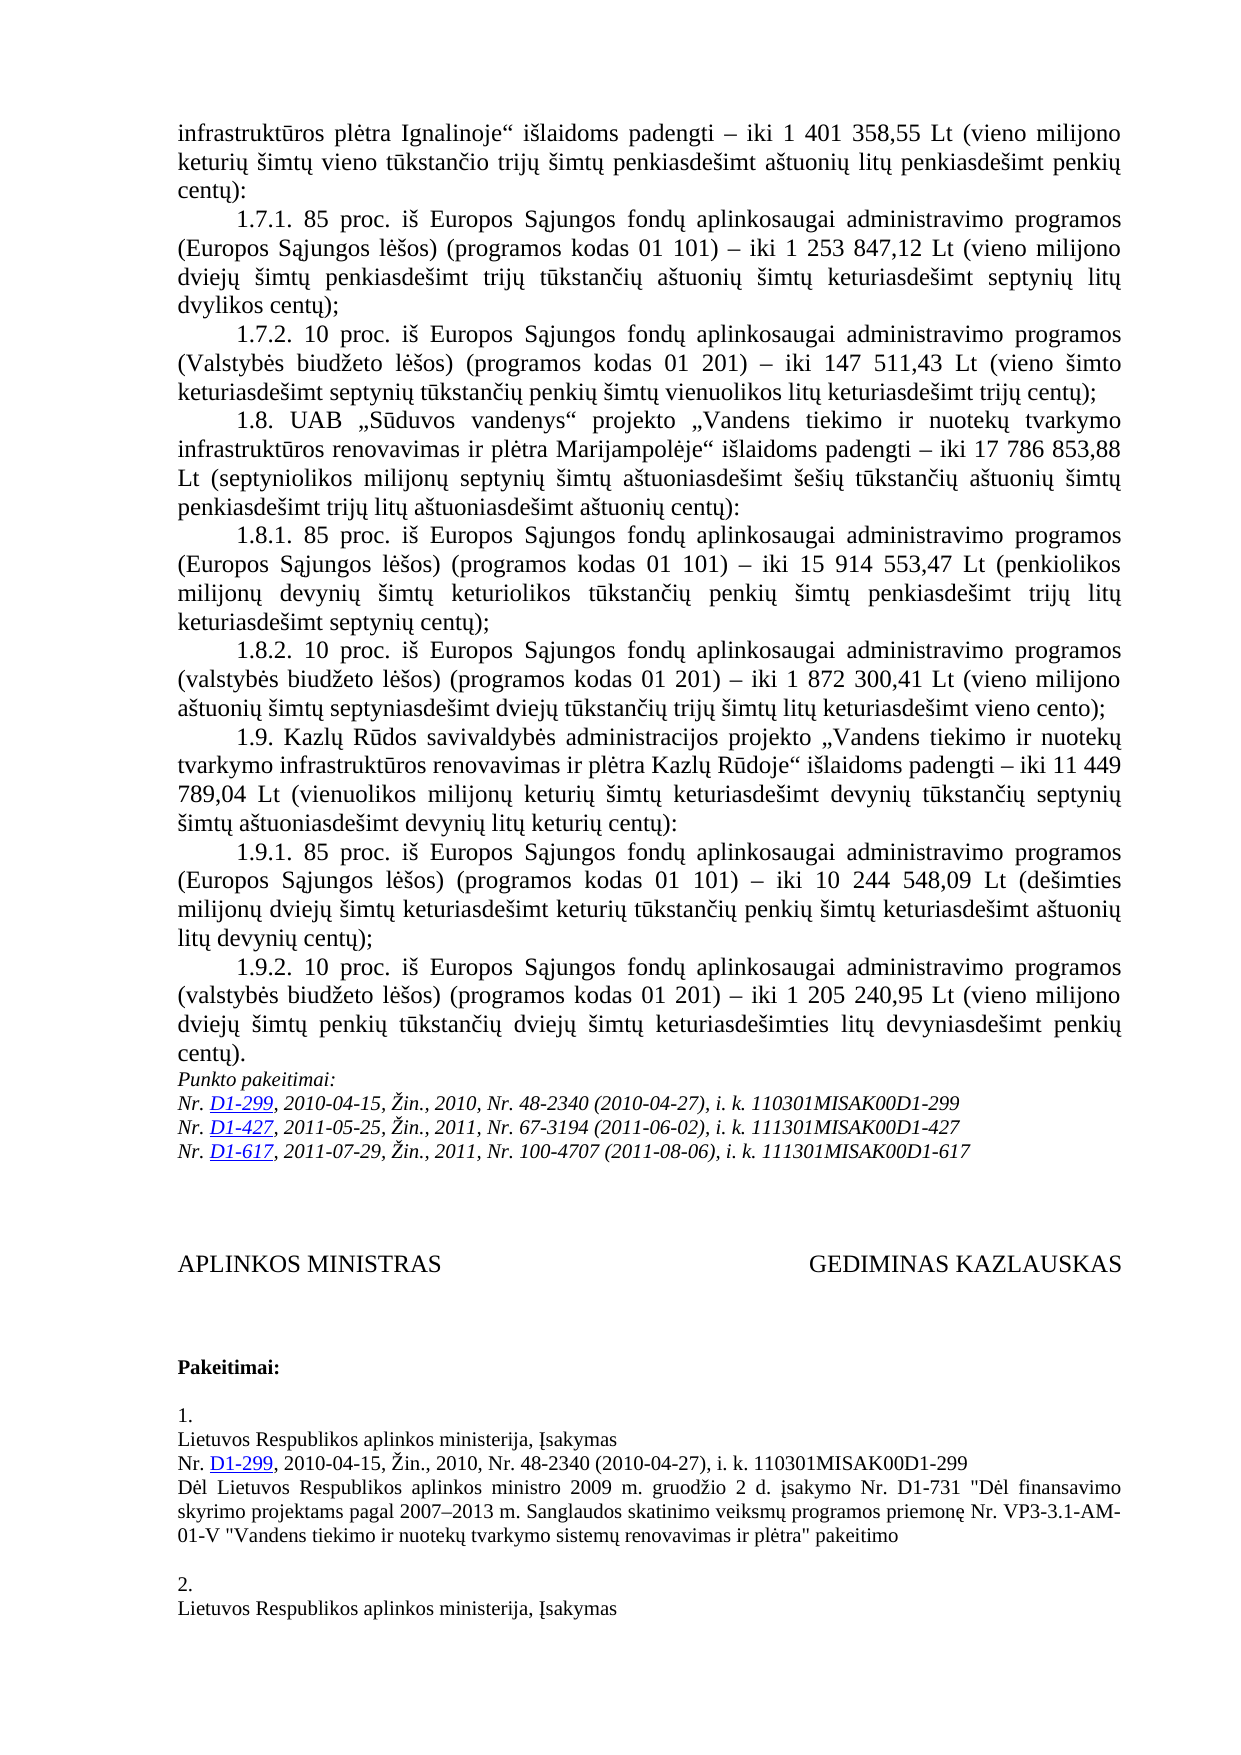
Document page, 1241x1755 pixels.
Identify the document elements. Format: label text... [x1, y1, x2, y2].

text Nr. D1-299, 2010-04-15, Žin., 2010, Nr. 48-2340 (2010-04-27), i. k. 110301MISAK00D1-299 [177, 1451, 1122, 1475]
text Pakeitimai: [177, 1355, 1122, 1379]
text 1.7.1. 85 proc. iš Europos Sąjungos fondų aplinkosaugai administravimo programos (Europos Sąjungos lėšos) (programos kodas 01 101) – iki 1 253 847,12 Lt (vieno milijono dviejų šimtų penkiasdešimt trijų tūkstančių aštuonių šimtų keturiasdešimt septynių litų dvylikos centų); [177, 204, 1122, 319]
text Dėl Lietuvos Respublikos aplinkos ministro 2009 m. gruodžio 2 d. įsakymo Nr. D1-731 "Dėl finansavimo skyrimo projektams pagal 2007–2013 m. Sanglaudos skatinimo veiksmų programos priemonę Nr. VP3-3.1-AM-01-V "Vandens tiekimo ir nuotekų tvarkymo sistemų renovavimas ir plėtra" pakeitimo [177, 1475, 1122, 1547]
text 1.8.1. 85 proc. iš Europos Sąjungos fondų aplinkosaugai administravimo programos (Europos Sąjungos lėšos) (programos kodas 01 101) – iki 15 914 553,47 Lt (penkiolikos milijonų devynių šimtų keturiolikos tūkstančių penkių šimtų penkiasdešimt trijų litų keturiasdešimt septynių centų); [177, 521, 1122, 636]
text infrastruktūros plėtra Ignalinoje“ išlaidoms padengti – iki 1 401 358,55 Lt (vieno milijono keturių šimtų vieno tūkstančio trijų šimtų penkiasdešimt aštuonių litų penkiasdešimt penkių centų): [177, 118, 1122, 204]
text Lietuvos Respublikos aplinkos ministerija, Įsakymas [177, 1427, 1122, 1451]
text Lietuvos Respublikos aplinkos ministerija, Įsakymas [177, 1596, 1122, 1620]
text Nr. D1-617, 2011-07-29, Žin., 2011, Nr. 100-4707 (2011-08-06), i. k. 111301MISAK00D1-617 [177, 1139, 1122, 1163]
text 1.8.2. 10 proc. iš Europos Sąjungos fondų aplinkosaugai administravimo programos (valstybės biudžeto lėšos) (programos kodas 01 201) – iki 1 872 300,41 Lt (vieno milijono aštuonių šimtų septyniasdešimt dviejų tūkstančių trijų šimtų litų keturiasdešimt vieno cento); [177, 636, 1122, 722]
text 1.9.1. 85 proc. iš Europos Sąjungos fondų aplinkosaugai administravimo programos (Europos Sąjungos lėšos) (programos kodas 01 101) – iki 10 244 548,09 Lt (dešimties milijonų dviejų šimtų keturiasdešimt keturių tūkstančių penkių šimtų keturiasdešimt aštuonių litų devynių centų); [177, 837, 1122, 952]
text 1.9. Kazlų Rūdos savivaldybės administracijos projekto „Vandens tiekimo ir nuotekų tvarkymo infrastruktūros renovavimas ir plėtra Kazlų Rūdoje“ išlaidoms padengti – iki 11 449 789,04 Lt (vienuolikos milijonų keturių šimtų keturiasdešimt devynių tūkstančių septynių šimtų aštuoniasdešimt devynių litų keturių centų): [177, 722, 1122, 837]
text Nr. D1-427, 2011-05-25, Žin., 2011, Nr. 67-3194 (2011-06-02), i. k. 111301MISAK00D1-427 [177, 1115, 1122, 1139]
text 1.9.2. 10 proc. iš Europos Sąjungos fondų aplinkosaugai administravimo programos (valstybės biudžeto lėšos) (programos kodas 01 201) – iki 1 205 240,95 Lt (vieno milijono dviejų šimtų penkių tūkstančių dviejų šimtų keturiasdešimties litų devyniasdešimt penkių centų). [177, 952, 1122, 1067]
text Punkto pakeitimai: [177, 1067, 1122, 1091]
text Nr. D1-299, 2010-04-15, Žin., 2010, Nr. 48-2340 (2010-04-27), i. k. 110301MISAK00D1-299 [177, 1091, 1122, 1115]
text 1. [177, 1403, 1122, 1427]
text 1.7.2. 10 proc. iš Europos Sąjungos fondų aplinkosaugai administravimo programos (Valstybės biudžeto lėšos) (programos kodas 01 201) – iki 147 511,43 Lt (vieno šimto keturiasdešimt septynių tūkstančių penkių šimtų vienuolikos litų keturiasdešimt trijų centų); [177, 319, 1122, 406]
text Aplinkos ministras Gediminas Kazlauskas [177, 1249, 1122, 1278]
text 1.8. UAB „Sūduvos vandenys“ projekto „Vandens tiekimo ir nuotekų tvarkymo infrastruktūros renovavimas ir plėtra Marijampolėje“ išlaidoms padengti – iki 17 786 853,88 Lt (septyniolikos milijonų septynių šimtų aštuoniasdešimt šešių tūkstančių aštuonių šimtų penkiasdešimt trijų litų aštuoniasdešimt aštuonių centų): [177, 406, 1122, 521]
text 2. [177, 1572, 1122, 1596]
